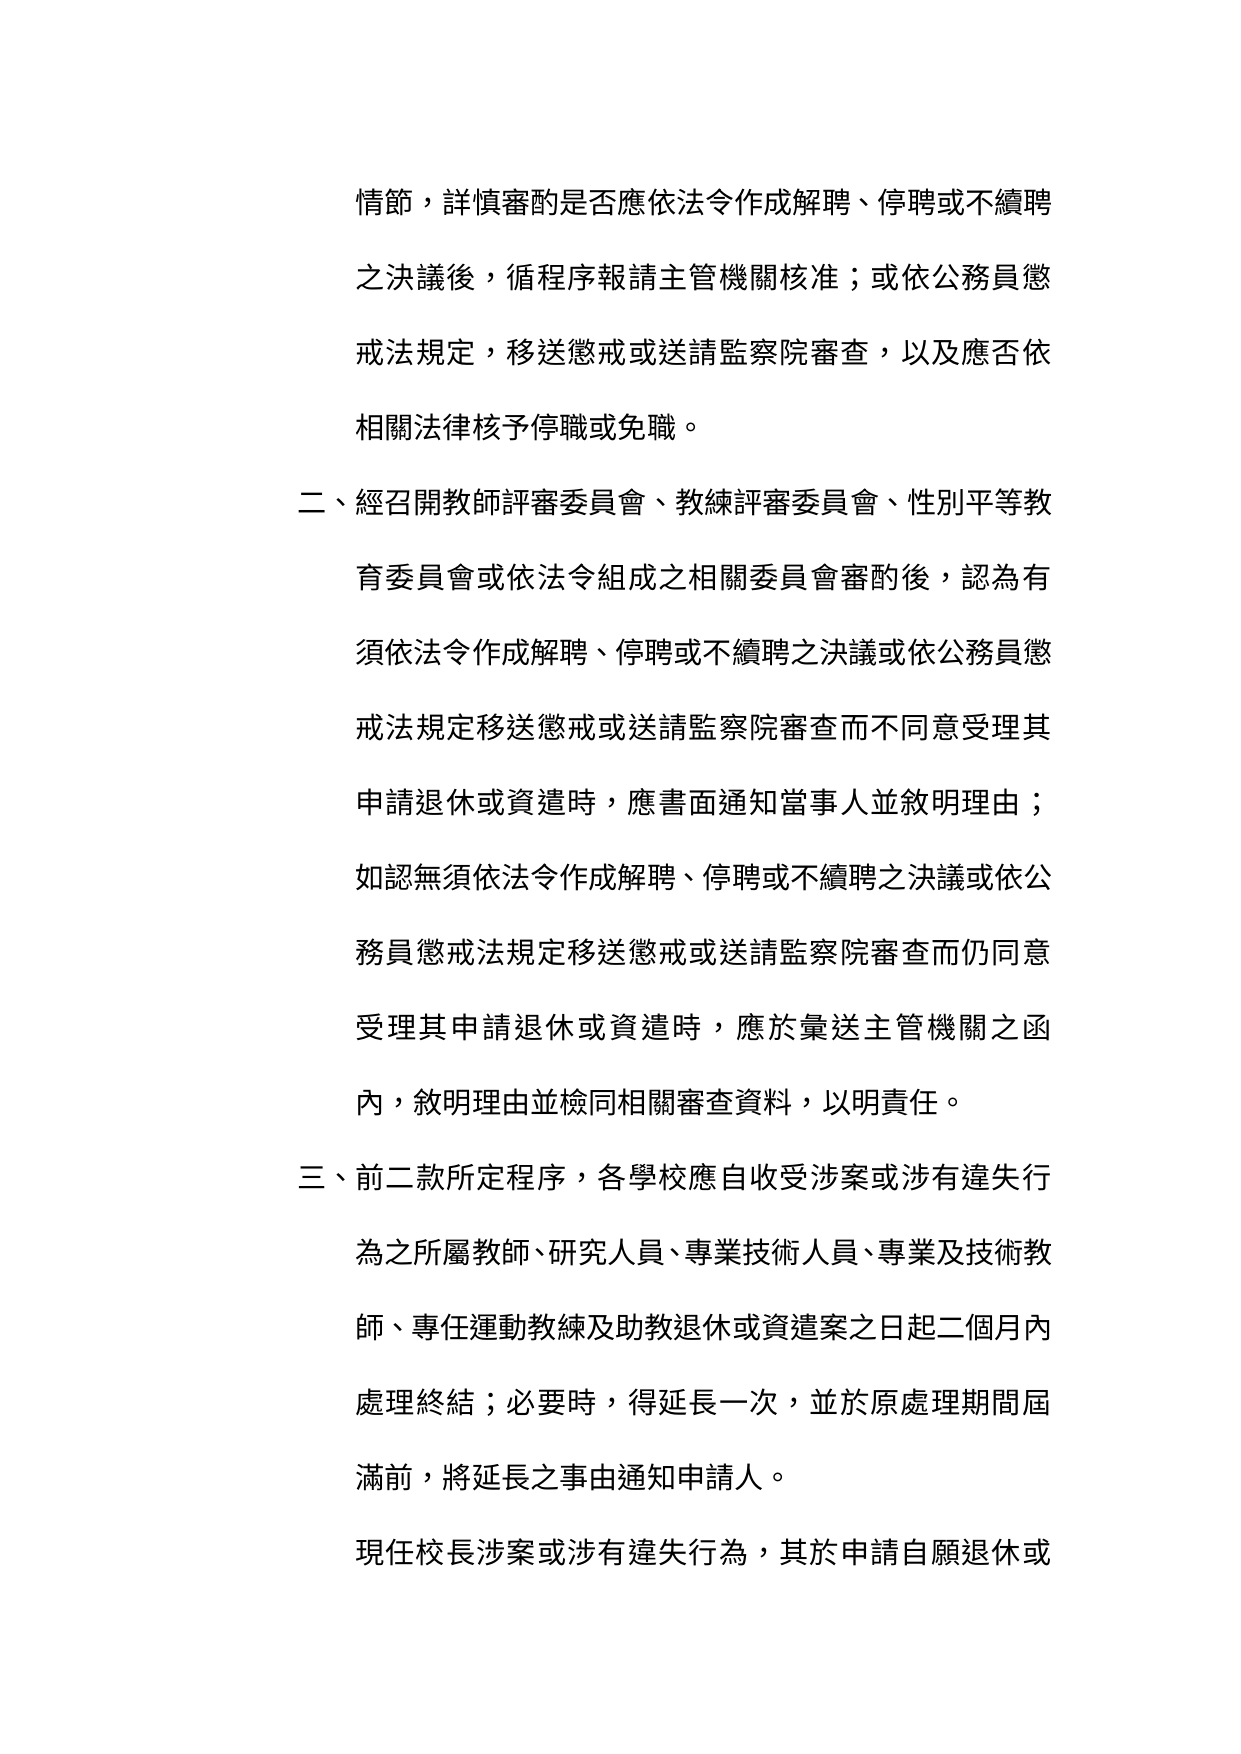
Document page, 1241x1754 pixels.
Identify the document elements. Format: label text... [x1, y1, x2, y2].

list 經召開教師評審委員會、教練評審委員會、性別平等教育委員會或依法令組成之相關委員會審酌後，認為有須依法令作成解聘、停聘或不續聘之決議或依公務員懲戒法規定移送懲戒或送請監察院審查而不同意受理其申請退休或資遣時，應書面通知當事人並敘明理由；如認無須依法令作成解聘、停聘或不續聘之決議或依公務員懲戒法規定移送懲戒或送請監察院審查而仍同意受理其申請退休或資遣時，應於彙送主管機關之函內，敘明理由並檢同相關審查資料，以明責任。 [297, 464, 1053, 1139]
list 情節，詳慎審酌是否應依法令作成解聘、停聘或不續聘之決議後，循程序報請主管機關核准；或依公務員懲戒法規定，移送懲戒或送請監察院審查，以及應否依相關法律核予停職或免職。 [297, 164, 1053, 464]
list 前二款所定程序，各學校應自收受涉案或涉有違失行為之所屬教師、研究人員、專業技術人員、專業及技術教師、專任運動教練及助教退休或資遣案之日起二個月內處理終結；必要時，得延長一次，並於原處理期間屆滿前，將延長之事由通知申請人。 [297, 1139, 1053, 1514]
text 現任校長涉案或涉有違失行為，其於申請自願退休或 [297, 1514, 1053, 1589]
